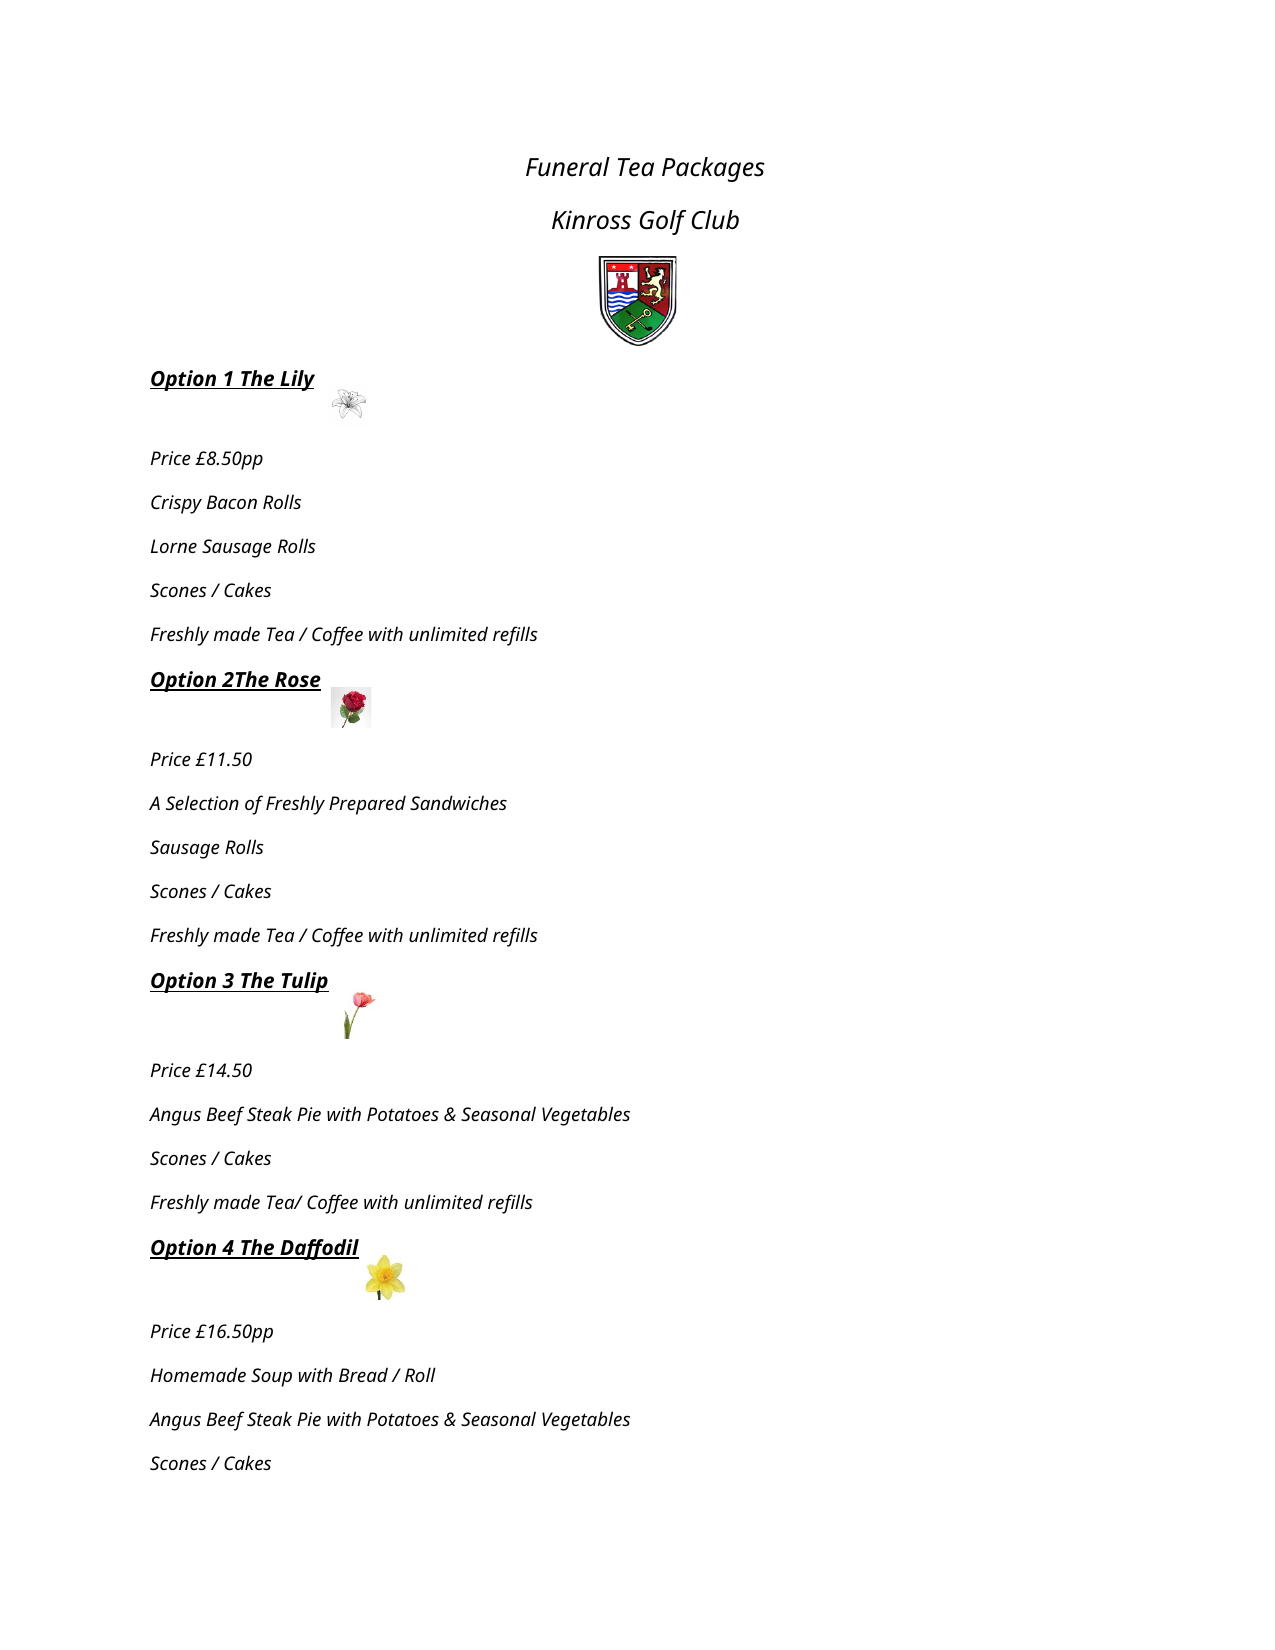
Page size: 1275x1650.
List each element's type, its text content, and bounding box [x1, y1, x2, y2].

text Kinross Golf Club [525, 203, 1125, 237]
text Option 1 The Lily [150, 364, 1125, 427]
text Scones / Cakes [150, 577, 1125, 603]
text Angus Beef Steak Pie with Potatoes & Seasonal Vegetables [150, 1101, 1125, 1127]
text Freshly made Tea / Coffee with unlimited refills [150, 621, 1125, 647]
text Option 4 The Daffodil [150, 1233, 1125, 1299]
text A Selection of Freshly Prepared Sandwiches [150, 791, 1125, 816]
text Freshly made Tea/ Coffee with unlimited refills [150, 1189, 1125, 1215]
text Scones / Cakes [150, 1145, 1125, 1171]
text Price £16.50pp [150, 1318, 1125, 1343]
text Angus Beef Steak Pie with Potatoes & Seasonal Vegetables [150, 1406, 1125, 1431]
text Price £8.50pp [150, 445, 1125, 471]
text Scones / Cakes [150, 878, 1125, 904]
text Freshly made Tea / Coffee with unlimited refills [150, 922, 1125, 948]
text Option 3 The Tulip [150, 966, 1125, 1039]
text Price £14.50 [150, 1057, 1125, 1083]
text Funeral Tea Packages [525, 150, 1125, 184]
text Lorne Sausage Rolls [150, 533, 1125, 559]
text Homemade Soup with Bread / Roll [150, 1362, 1125, 1387]
text Option 2The Rose [150, 665, 1125, 728]
text Price £11.50 [150, 747, 1125, 772]
text Scones / Cakes [150, 1450, 1125, 1475]
text Crispy Bacon Rolls [150, 489, 1125, 515]
text Sausage Rolls [150, 834, 1125, 860]
